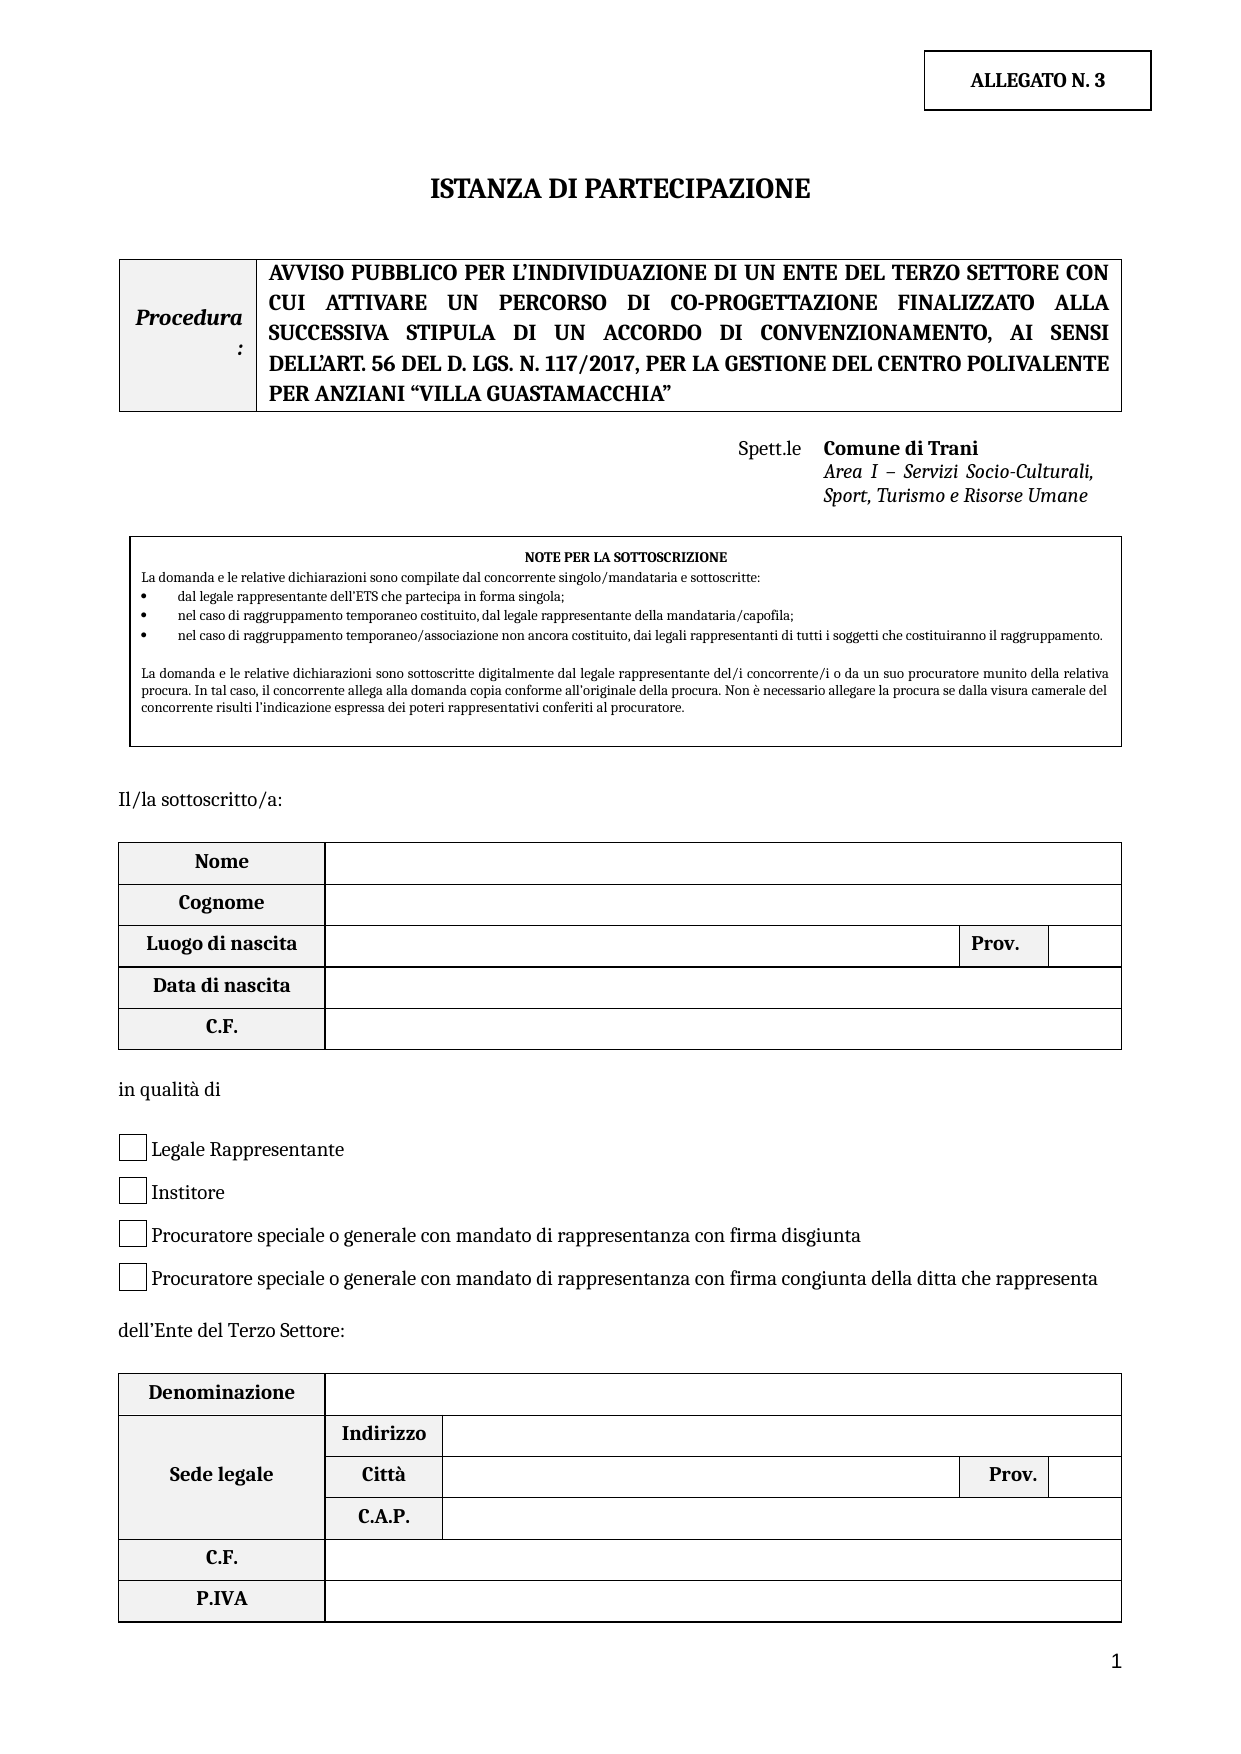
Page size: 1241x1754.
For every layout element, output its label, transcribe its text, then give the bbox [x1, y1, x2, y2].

text Legale Rappresentante [118, 1133, 1122, 1161]
table_cell C.F. [119, 1540, 324, 1580]
table_cell [443, 1416, 1121, 1456]
table_cell [326, 1581, 1121, 1621]
table_header [326, 1374, 1121, 1414]
table_header AVVISO PUBBLICO PER L’INDIVIDUAZIONE DI UN ENTE DEL TERZO SETTORE CON CUI ATTIVARE UN PERCORSO DI CO-PROGETTAZIONE FINALIZZATO ALLA SUCCESSIVA STIPULA DI UN ACCORDO DI CONVENZIONAMENTO, AI SENSI DELL’ART. 56 DEL D. LGS. N. 117/2017, PER LA GESTIONE DEL CENTRO POLIVALENTE PER ANZIANI “VILLA GUASTAMACCHIA” [257, 260, 1121, 411]
text in qualità di [118, 1078, 1122, 1102]
table_cell Luogo di nascita [119, 926, 324, 966]
table_cell [443, 1457, 959, 1497]
table_cell Prov. [960, 1457, 1048, 1497]
text Institore [118, 1176, 1122, 1204]
table_cell C.F. [119, 1009, 324, 1049]
text Procuratore speciale o generale con mandato di rappresentanza con firma disgiunta [118, 1219, 1122, 1248]
table_cell P.IVA [119, 1581, 324, 1621]
table_cell [1049, 926, 1121, 966]
table_cell [326, 1540, 1121, 1580]
table_cell Prov. [960, 926, 1048, 966]
text Il/la sottoscritto/a: [118, 787, 1122, 811]
table_header Denominazione [119, 1374, 324, 1414]
text Procuratore speciale o generale con mandato di rappresentanza con firma congiunta della ditta che rappresenta [118, 1262, 1122, 1291]
table_cell Cognome [119, 885, 324, 925]
table_cell [443, 1498, 1121, 1539]
table_cell Data di nascita [119, 968, 324, 1008]
table_header Nome [119, 843, 324, 884]
table_cell [326, 926, 959, 966]
table_cell Indirizzo [326, 1416, 442, 1456]
table_header NOTE PER LA SOTTOSCRIZIONE La domanda e le relative dichiarazioni sono compilate dal concorrente singolo/mandataria e sottoscritte: dal legale rappresentante dell’ETS che partecipa in forma singola; nel caso di raggruppamento temporaneo costituito, dal legale rappresentante della mandataria/capofila; nel caso di raggruppamento temporaneo/associazione non ancora costituito, dai legali rappresentanti di tutti i soggetti che costituiranno il raggruppamento. La domanda e le relative dichiarazioni sono sottoscritte digitalmente dal legale rappresentante del/i concorrente/i o da un suo procuratore munito della relativa procura. In tal caso, il concorrente allega alla domanda copia conforme all’originale della procura. Non è necessario allegare la procura se dalla visura camerale del concorrente risulti l’indicazione espressa dei poteri rappresentativi conferiti al procuratore. [131, 537, 1121, 746]
table_header [326, 843, 1121, 884]
table_header Comune di Trani Area I – Servizi Socio-Culturali, Sport, Turismo e Risorse Umane [812, 436, 1107, 509]
text dell’Ente del Terzo Settore: [118, 1318, 1122, 1342]
table_header Procedura: [120, 260, 256, 411]
table_cell [326, 885, 1121, 925]
table_header Spett.le [118, 436, 812, 509]
table_cell [326, 968, 1121, 1008]
table_cell Sede legale [119, 1416, 324, 1539]
table_cell Città [326, 1457, 442, 1497]
table_cell [1049, 1457, 1121, 1497]
text ISTANZA DI PARTECIPAZIONE [118, 172, 1122, 206]
table_cell [326, 1009, 1121, 1049]
table_cell C.A.P. [326, 1498, 442, 1539]
